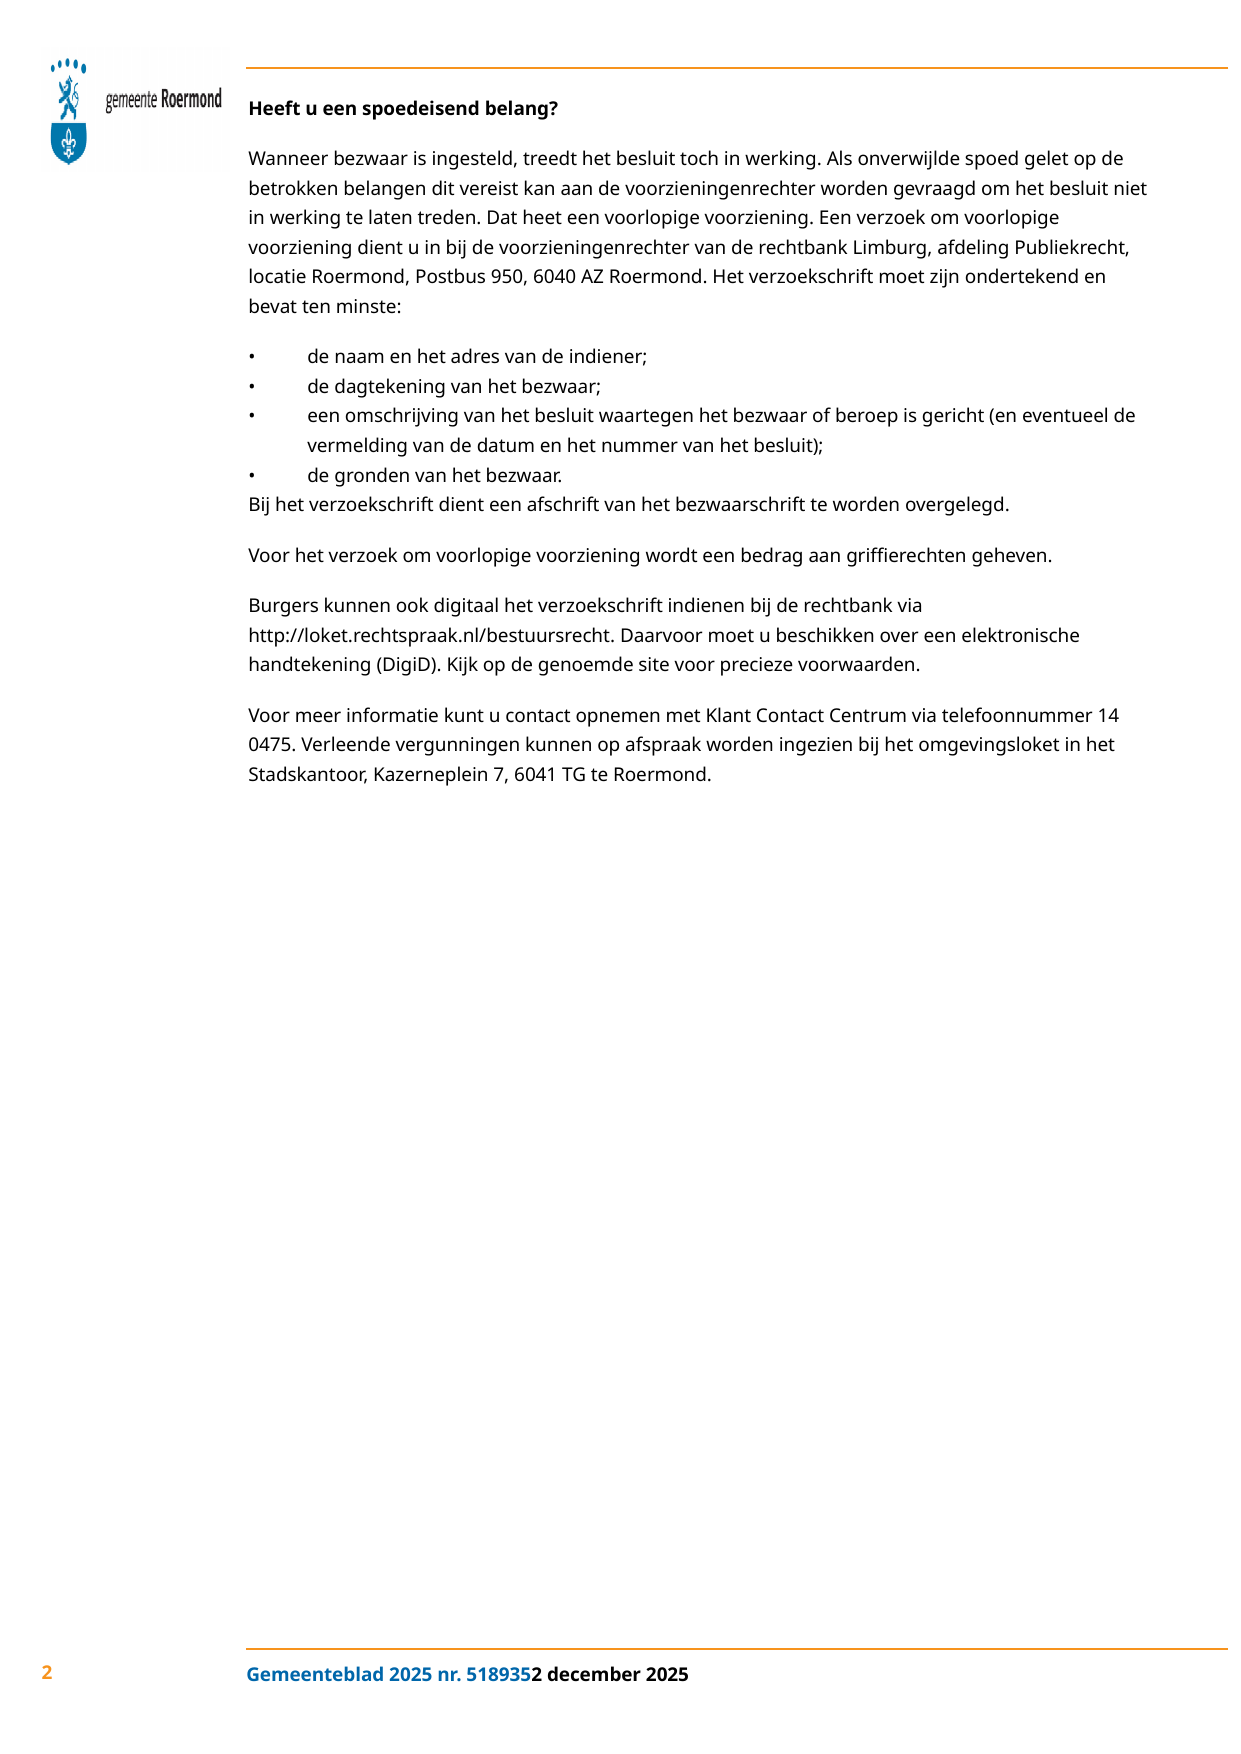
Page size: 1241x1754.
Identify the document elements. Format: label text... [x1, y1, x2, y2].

text Voor het verzoek om voorlopige voorziening wordt een bedrag aan griffierechten geheven. [248, 542, 1152, 568]
list de naam en het adres van de indiener; [248, 343, 1152, 369]
text Burgers kunnen ook digitaal het verzoekschrift indienen bij de rechtbank via http://loket.rechtspraak.nl/bestuursrecht. Daarvoor moet u beschikken over een elektronische handtekening (DigiD). Kijk op de genoemde site voor precieze voorwaarden. [248, 592, 1152, 677]
list de dagtekening van het bezwaar; [248, 373, 1152, 399]
picture [41, 47, 231, 172]
text Heeft u een spoedeisend belang? [248, 95, 1152, 121]
list de gronden van het bezwaar. [248, 462, 1152, 488]
text Bij het verzoekschrift dient een afschrift van het bezwaarschrift te worden overgelegd. [248, 491, 1152, 517]
text Wanneer bezwaar is ingesteld, treedt het besluit toch in werking. Als onverwijlde spoed gelet op de betrokken belangen dit vereist kan aan de voorzieningenrechter worden gevraagd om het besluit niet in werking te laten treden. Dat heet een voorlopige voorziening. Een verzoek om voorlopige voorziening dient u in bij de voorzieningenrechter van de rechtbank Limburg, afdeling Publiekrecht, locatie Roermond, Postbus 950, 6040 AZ Roermond. Het verzoekschrift moet zijn ondertekend en bevat ten minste: [248, 145, 1152, 319]
text Voor meer informatie kunt u contact opnemen met Klant Contact Centrum via telefoonnummer 14 0475. Verleende vergunningen kunnen op afspraak worden ingezien bij het omgevingsloket in het Stadskantoor, Kazerneplein 7, 6041 TG te Roermond. [248, 702, 1152, 787]
list een omschrijving van het besluit waartegen het bezwaar of beroep is gericht (en eventueel de vermelding van de datum en het nummer van het besluit); [248, 403, 1152, 458]
